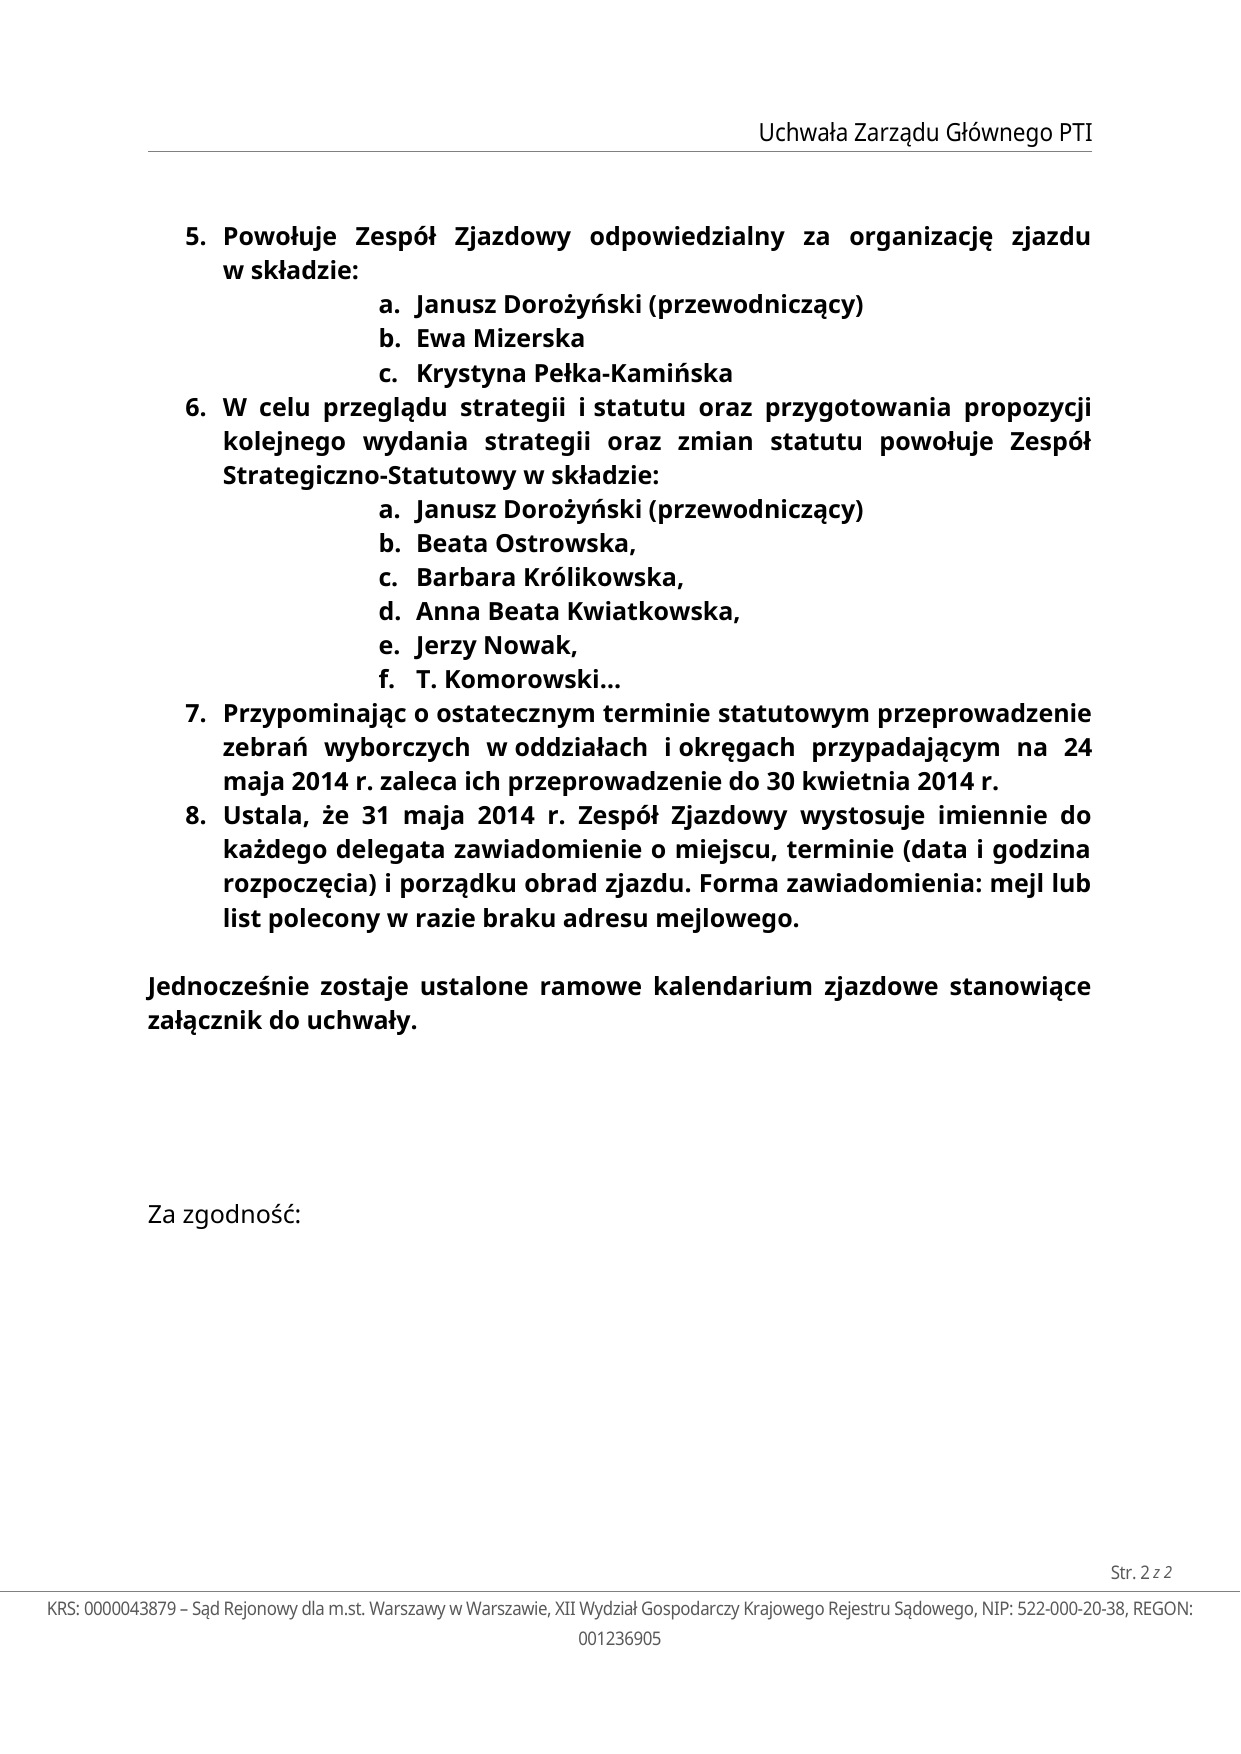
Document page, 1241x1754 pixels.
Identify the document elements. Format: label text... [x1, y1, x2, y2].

list Powołuje Zespół Zjazdowy odpowiedzialny za organizację zjazdu w składzie: [185, 219, 1092, 287]
list T. Komorowski… [378, 662, 1092, 696]
list Barbara Królikowska, [378, 559, 1092, 594]
list Jerzy Nowak, [378, 628, 1092, 662]
list Janusz Dorożyński (przewodniczący) [378, 287, 1092, 321]
list Ustala, że 31 maja 2014 r. Zespół Zjazdowy wystosuje imiennie do każdego delegata zawiadomienie o miejscu, terminie (data i godzina rozpoczęcia) i porządku obrad zjazdu. Forma zawiadomienia: mejl lub list polecony w razie braku adresu mejlowego. [185, 798, 1092, 934]
list Przypominając o ostatecznym terminie statutowym przeprowadzenie zebrań wyborczych w oddziałach i okręgach przypadającym na 24 maja 2014 r. zaleca ich przeprowadzenie do 30 kwietnia 2014 r. [185, 696, 1092, 798]
list Anna Beata Kwiatkowska, [378, 594, 1092, 628]
text Za zgodność: [148, 1196, 1092, 1230]
list Ewa Mizerska [378, 321, 1092, 355]
list W celu przeglądu strategii i statutu oraz przygotowania propozycji kolejnego wydania strategii oraz zmian statutu powołuje Zespół Strategiczno-Statutowy w składzie: [185, 389, 1092, 491]
list Krystyna Pełka-Kamińska [378, 355, 1092, 389]
list Beata Ostrowska, [378, 526, 1092, 559]
text Jednocześnie zostaje ustalone ramowe kalendarium zjazdowe stanowiące załącznik do uchwały. [148, 968, 1092, 1036]
list Janusz Dorożyński (przewodniczący) [378, 491, 1092, 526]
